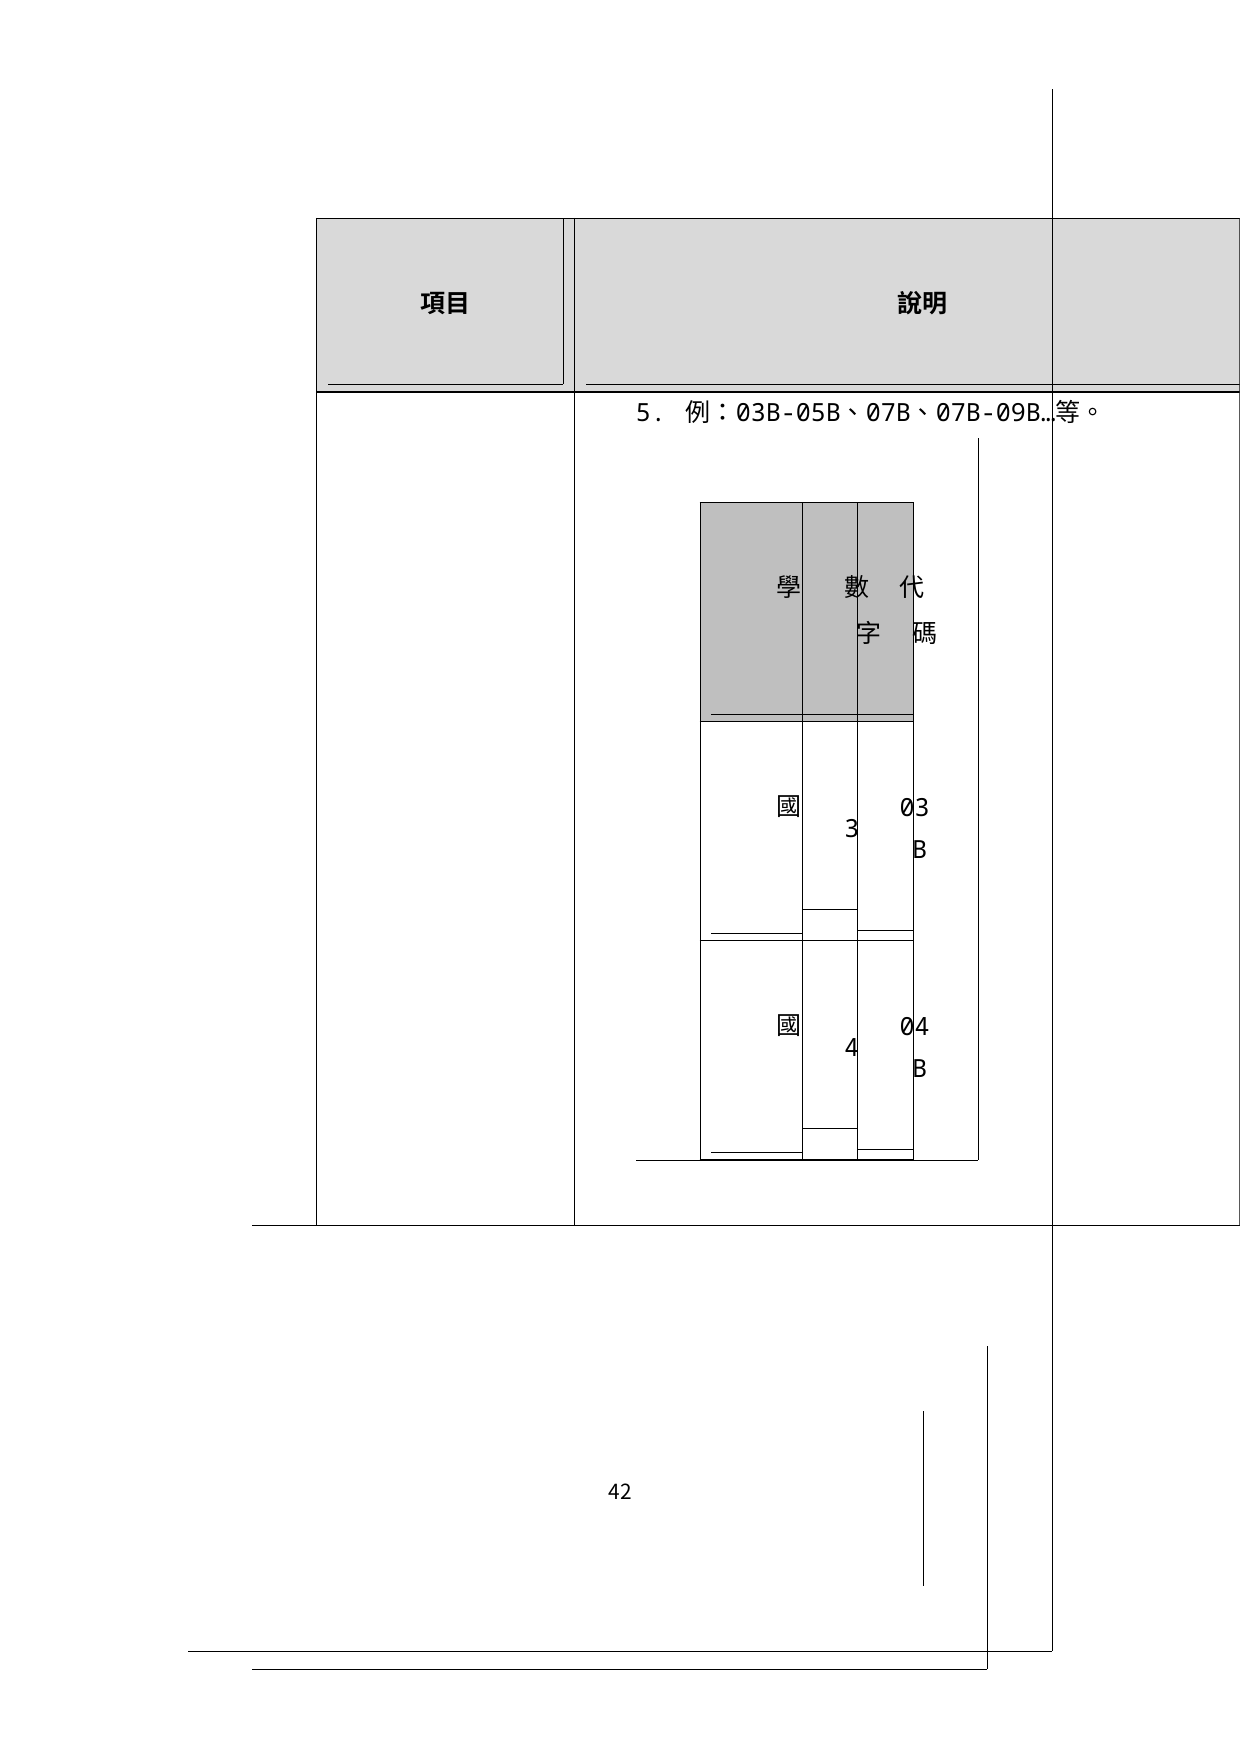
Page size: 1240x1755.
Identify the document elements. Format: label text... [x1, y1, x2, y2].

table_cell 係指教案所適用的年級範圍(本次徵集對象為國小中高年段、國中全年段)： 各學習階段代碼說明：國中小(B) 年級標示方法為「數字+代碼」。 若為全齡適用，請以「*」(米字符號)表示。 若涵蓋多年級，應以「-」表示連續，不連續時以「,」表示間隔。 例：03B-05B、07B、07B-09B…等。 [1053, 393, 1239, 1224]
table_cell 04B [858, 941, 913, 1149]
table_cell 04B [858, 1150, 913, 1159]
table_cell [803, 910, 857, 940]
table_cell [317, 393, 574, 1224]
table_header 說明 [575, 219, 1052, 391]
table_cell 係指教案所適用的年級範圍(本次徵集對象為國小中高年段、國中全年段)： 各學習階段代碼說明：國中小(B) 年級標示方法為「數字+代碼」。 若為全齡適用，請以「*」(米字符號)表示。 若涵蓋多年級，應以「-」表示連續，不連續時以「,」表示間隔。 例：03B-05B、07B、07B-09B…等。 [575, 393, 1052, 1224]
table_header 代碼 [858, 585, 862, 595]
table_header 項目 [317, 219, 574, 391]
table_cell 4 [803, 941, 857, 1128]
table_header [1053, 219, 1239, 384]
table_header [1053, 385, 1239, 391]
table_header 代碼 [858, 503, 913, 714]
table_cell 03B [858, 722, 913, 930]
table_header 數字 [803, 715, 857, 721]
table_cell 3 [803, 722, 857, 909]
table_cell 03B [858, 931, 913, 940]
table_cell 國小三年級 [701, 722, 802, 940]
table_header 學習階段 [701, 503, 802, 721]
table_header 數字 [803, 503, 857, 714]
table_cell 國小四年級 [701, 941, 802, 1159]
table_cell [803, 1129, 857, 1159]
table_header 代碼 [858, 715, 913, 721]
